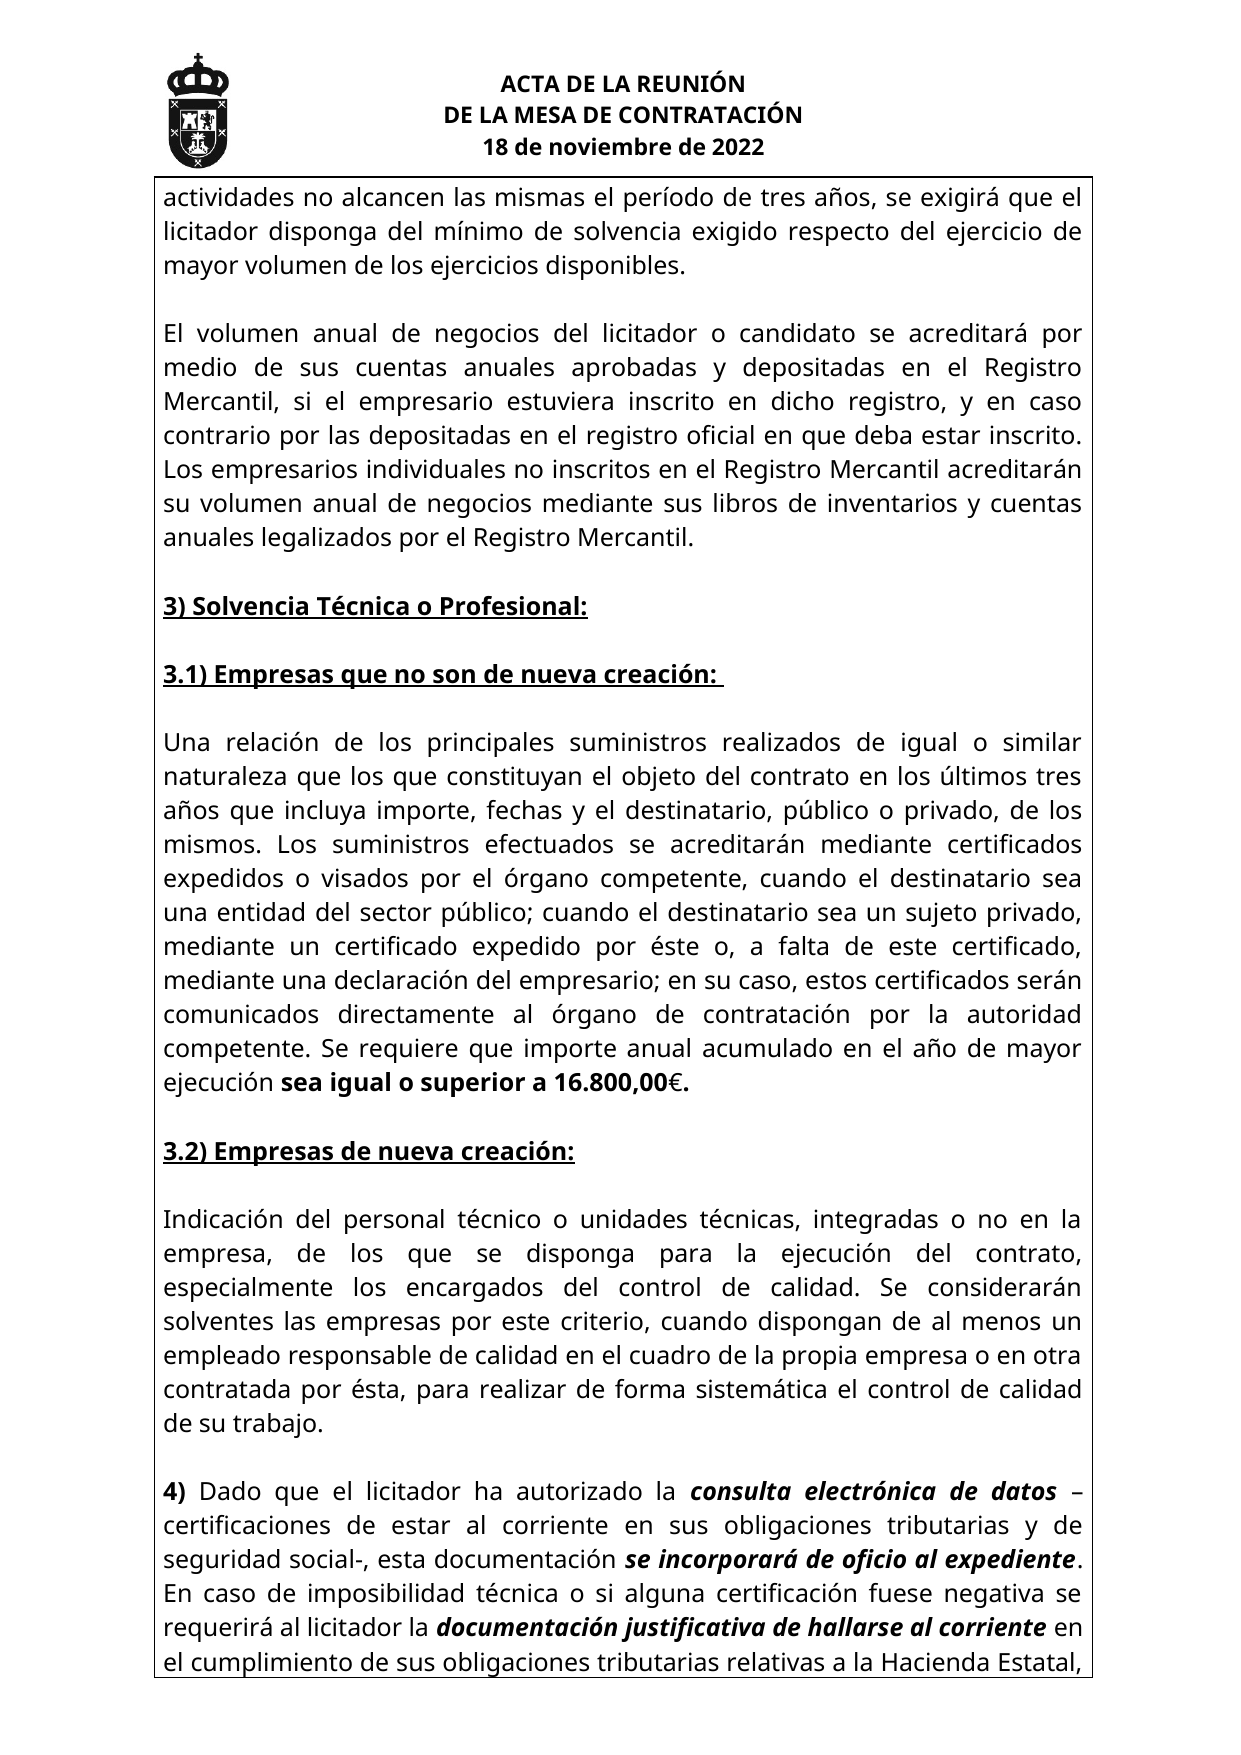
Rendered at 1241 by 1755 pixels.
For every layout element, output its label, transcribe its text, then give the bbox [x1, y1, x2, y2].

text 3.2) Empresas de nueva creación: [155, 1130, 1092, 1167]
text Una relación de los principales suministros realizados de igual o similar naturaleza que los que constituyan el objeto del contrato en los últimos tres años que incluya importe, fechas y el destinatario, público o privado, de los mismos. Los suministros efectuados se acreditarán mediante certificados expedidos o visados por el órgano competente, cuando el destinatario sea una entidad del sector público; cuando el destinatario sea un sujeto privado, mediante un certificado expedido por éste o, a falta de este certificado, mediante una declaración del empresario; en su caso, estos certificados serán comunicados directamente al órgano de contratación por la autoridad competente. Se requiere que importe anual acumulado en el año de mayor ejecución sea igual o superior a 16.800,00€. [155, 721, 1092, 1099]
text actividades no alcancen las mismas el período de tres años, se exigirá que el licitador disponga del mínimo de solvencia exigido respecto del ejercicio de mayor volumen de los ejercicios disponibles. [155, 178, 1092, 282]
text 4) Dado que el licitador ha autorizado la consulta electrónica de datos –certificaciones de estar al corriente en sus obligaciones tributarias y de seguridad social-, esta documentación se incorporará de oficio al expediente. En caso de imposibilidad técnica o si alguna certificación fuese negativa se requerirá al licitador la documentación justificativa de hallarse al corriente en el cumplimiento de sus obligaciones tributarias relativas a la Hacienda Estatal, [155, 1471, 1092, 1677]
text 3) Solvencia Técnica o Profesional: [155, 585, 1092, 622]
text 3.1) Empresas que no son de nueva creación: [155, 653, 1092, 690]
text Indicación del personal técnico o unidades técnicas, integradas o no en la empresa, de los que se disponga para la ejecución del contrato, especialmente los encargados del control de calidad. Se considerarán solventes las empresas por este criterio, cuando dispongan de al menos un empleado responsable de calidad en el cuadro de la propia empresa o en otra contratada por ésta, para realizar de forma sistemática el control de calidad de su trabajo. [155, 1198, 1092, 1440]
picture [164, 50, 231, 171]
text El volumen anual de negocios del licitador o candidato se acreditará por medio de sus cuentas anuales aprobadas y depositadas en el Registro Mercantil, si el empresario estuviera inscrito en dicho registro, y en caso contrario por las depositadas en el registro oficial en que deba estar inscrito. Los empresarios individuales no inscritos en el Registro Mercantil acreditarán su volumen anual de negocios mediante sus libros de inventarios y cuentas anuales legalizados por el Registro Mercantil. [155, 313, 1092, 554]
